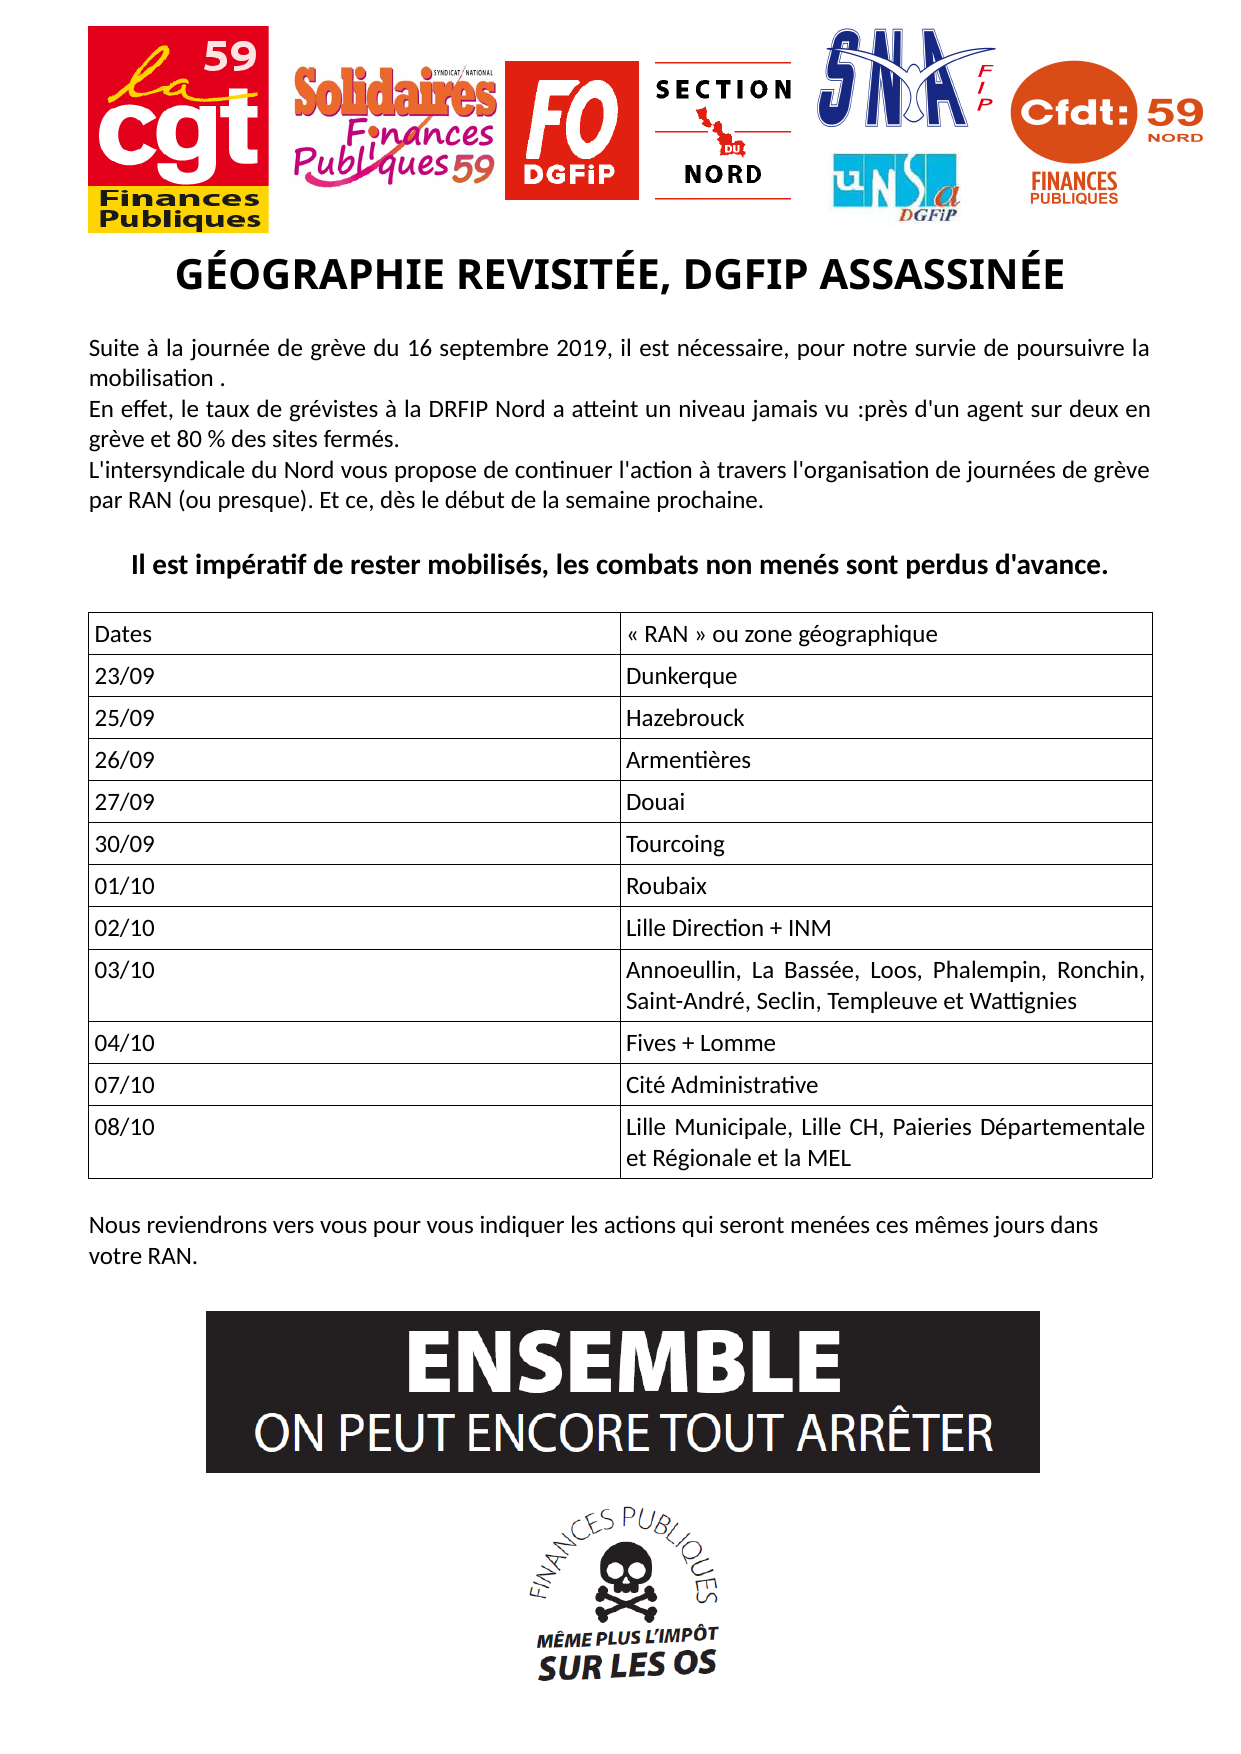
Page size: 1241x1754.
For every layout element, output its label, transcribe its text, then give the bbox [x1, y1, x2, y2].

table_cell 27/09 [89, 781, 620, 822]
table_cell 23/09 [89, 655, 620, 696]
table_header « RAN » ou zone géographique [621, 613, 1152, 654]
text Il est impératif de rester mobilisés, les combats non menés sont perdus d'avance. [88, 546, 1152, 581]
picture [88, 26, 269, 233]
table_cell Lille Direction + INM [621, 907, 1152, 948]
table_cell Fives + Lomme [621, 1022, 1152, 1063]
picture [285, 61, 797, 200]
table_cell Douai [621, 781, 1152, 822]
table_cell 08/10 [89, 1106, 620, 1178]
table_cell 04/10 [89, 1022, 620, 1063]
text Nous reviendrons vers vous pour vous indiquer les actions qui seront menées ces mêmes jours dans votre RAN. [88, 1209, 1152, 1270]
text Suite à la journée de grève du 16 septembre 2019, il est nécessaire, pour notre survie de poursuivre la mobilisation . [88, 332, 1152, 393]
table_cell 07/10 [89, 1064, 620, 1105]
text En effet, le taux de grévistes à la DRFIP Nord a atteint un niveau jamais vu :près d'un agent sur deux en grève et 80 % des sites fermés. [88, 393, 1152, 454]
table_cell Hazebrouck [621, 697, 1152, 738]
picture [190, 1291, 1050, 1486]
text Géographie Revisitée, DGFIP Assassinée [88, 203, 1152, 302]
table_cell Tourcoing [621, 823, 1152, 864]
table_cell Dunkerque [621, 655, 1152, 696]
table_cell Roubaix [621, 865, 1152, 906]
table_cell 30/09 [89, 823, 620, 864]
picture [510, 1494, 730, 1683]
table_cell 02/10 [89, 907, 620, 948]
table_cell Lille Municipale, Lille CH, Paieries Départementale et Régionale et la MEL [621, 1106, 1152, 1178]
table_cell 03/10 [89, 950, 620, 1021]
table_cell 26/09 [89, 739, 620, 780]
table_cell Armentières [621, 739, 1152, 780]
picture [1010, 60, 1204, 208]
table_header Dates [89, 613, 620, 654]
text L'intersyndicale du Nord vous propose de continuer l'action à travers l'organisation de journées de grève par RAN (ou presque). Et ce, dès le début de la semaine prochaine. [88, 454, 1152, 515]
table_cell Cité Administrative [621, 1064, 1152, 1105]
table_cell Annoeullin, La Bassée, Loos, Phalempin, Ronchin, Saint-André, Seclin, Templeuve et Wattignies [621, 950, 1152, 1021]
table_cell 25/09 [89, 697, 620, 738]
table_cell 01/10 [89, 865, 620, 906]
